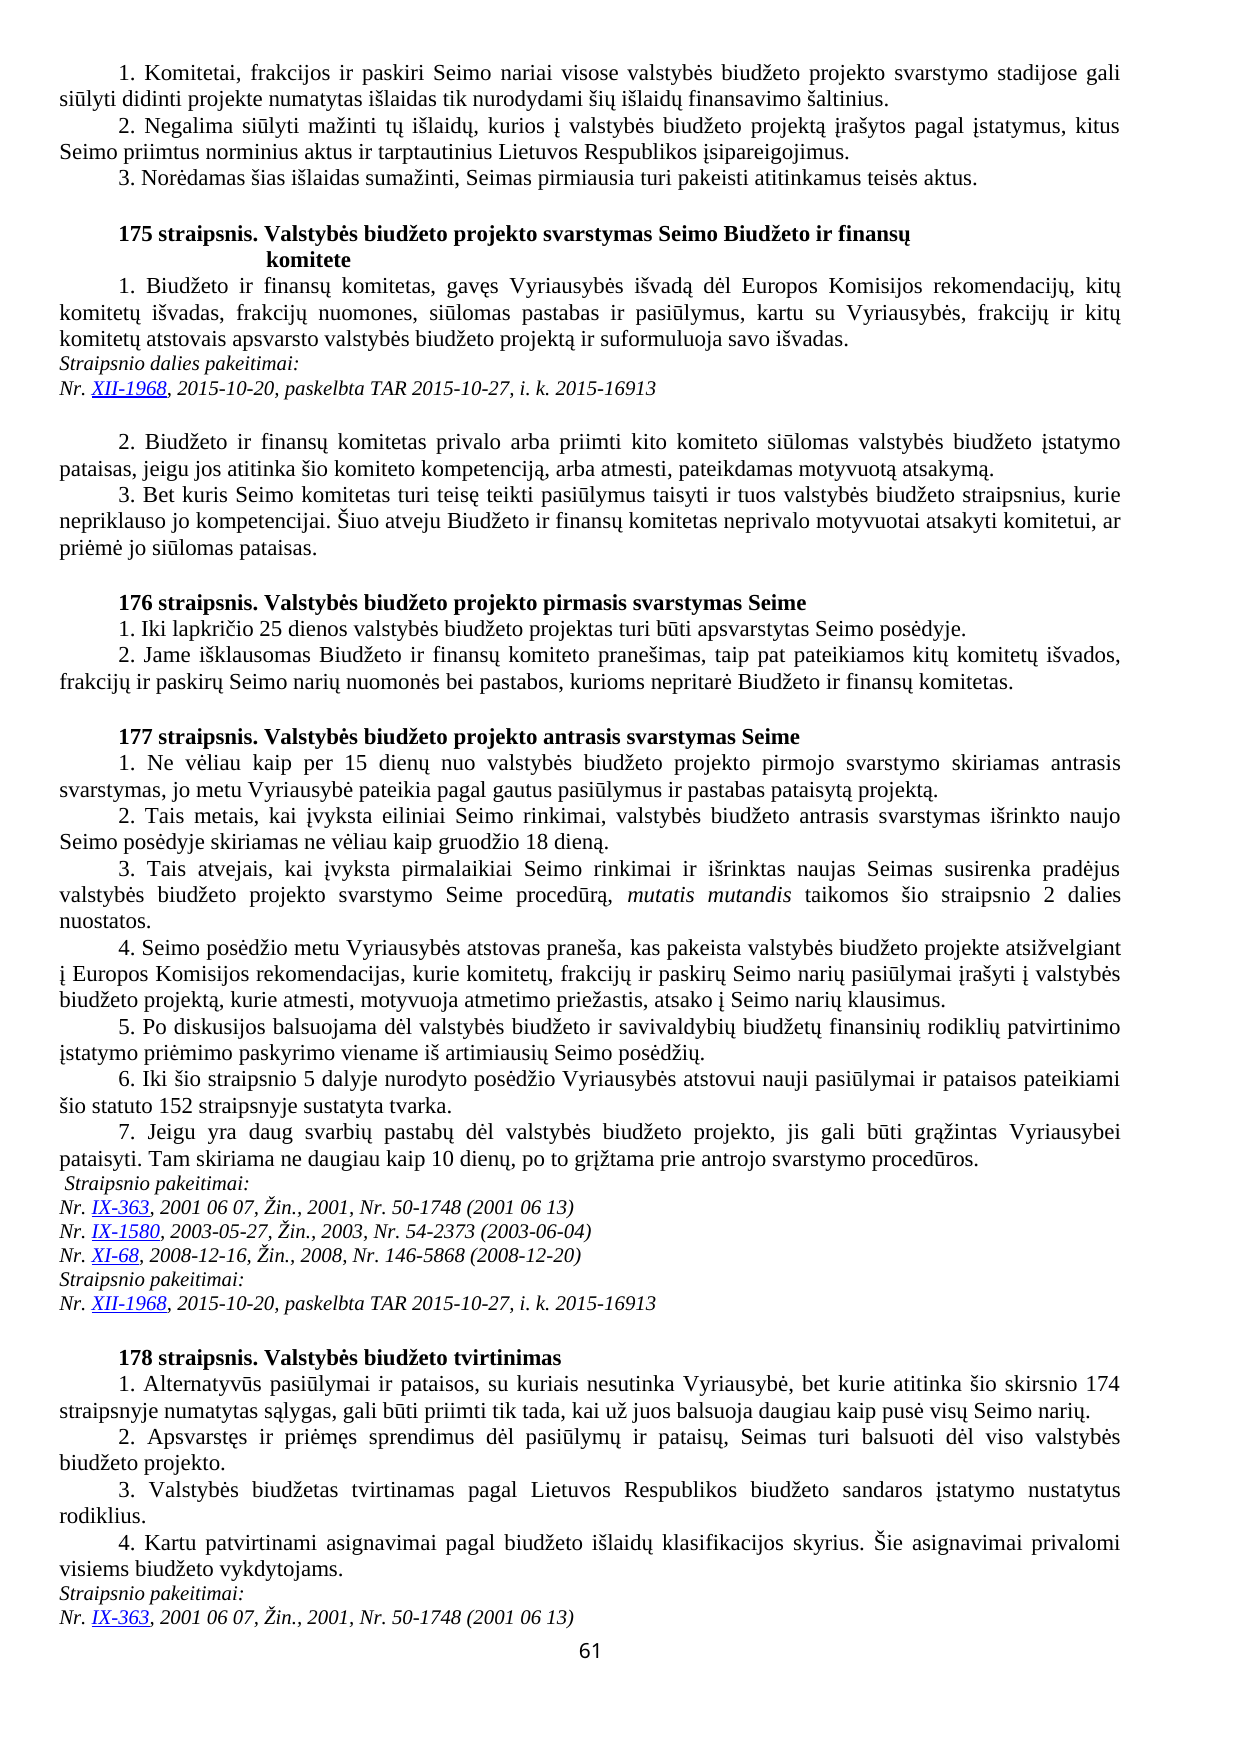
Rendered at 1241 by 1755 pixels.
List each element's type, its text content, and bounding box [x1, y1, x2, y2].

text 2. Apsvarstęs ir priėmęs sprendimus dėl pasiūlymų ir pataisų, Seimas turi balsuoti dėl viso valstybės biudžeto projekto. [59, 1423, 1122, 1476]
text Straipsnio pakeitimai: [59, 1581, 1122, 1605]
text 2. Jame išklausomas Biudžeto ir finansų komiteto pranešimas, taip pat pateikiamos kitų komitetų išvados, frakcijų ir paskirų Seimo narių nuomonės bei pastabos, kurioms nepritarė Biudžeto ir finansų komitetas. [59, 641, 1122, 694]
text 5. Po diskusijos balsuojama dėl valstybės biudžeto ir savivaldybių biudžetų finansinių rodiklių patvirtinimo įstatymo priėmimo paskyrimo viename iš artimiausių Seimo posėdžių. [59, 1013, 1122, 1066]
text Nr. IX-363, 2001 06 07, Žin., 2001, Nr. 50-1748 (2001 06 13) [59, 1195, 1122, 1219]
text komitete [266, 246, 1122, 272]
text 3. Valstybės biudžetas tvirtinamas pagal Lietuvos Respublikos biudžeto sandaros įstatymo nustatytus rodiklius. [59, 1476, 1122, 1528]
text 1. Biudžeto ir finansų komitetas, gavęs Vyriausybės išvadą dėl Europos Komisijos rekomendacijų, kitų komitetų išvadas, frakcijų nuomones, siūlomas pastabas ir pasiūlymus, kartu su Vyriausybės, frakcijų ir kitų komitetų atstovais apsvarsto valstybės biudžeto projektą ir suformuluoja savo išvadas. [59, 272, 1122, 351]
text Nr. XII-1968, 2015-10-20, paskelbta TAR 2015-10-27, i. k. 2015-16913 [59, 375, 1122, 399]
text 2. Tais metais, kai įvyksta eiliniai Seimo rinkimai, valstybės biudžeto antrasis svarstymas išrinkto naujo Seimo posėdyje skiriamas ne vėliau kaip gruodžio 18 dieną. [59, 802, 1122, 855]
text 4. Seimo posėdžio metu Vyriausybės atstovas praneša, kas pakeista valstybės biudžeto projekte atsižvelgiant į Europos Komisijos rekomendacijas, kurie komitetų, frakcijų ir paskirų Seimo narių pasiūlymai įrašyti į valstybės biudžeto projektą, kurie atmesti, motyvuoja atmetimo priežastis, atsako į Seimo narių klausimus. [59, 934, 1122, 1013]
text 1. Komitetai, frakcijos ir paskiri Seimo nariai visose valstybės biudžeto projekto svarstymo stadijose gali siūlyti didinti projekte numatytas išlaidas tik nurodydami šių išlaidų finansavimo šaltinius. [59, 59, 1122, 112]
text 2. Negalima siūlyti mažinti tų išlaidų, kurios į valstybės biudžeto projektą įrašytos pagal įstatymus, kitus Seimo priimtus norminius aktus ir tarptautinius Lietuvos Respublikos įsipareigojimus. [59, 112, 1122, 164]
text Nr. IX-1580, 2003-05-27, Žin., 2003, Nr. 54-2373 (2003-06-04) [59, 1219, 1122, 1243]
text Straipsnio pakeitimai: [59, 1171, 1122, 1195]
text 1. Ne vėliau kaip per 15 dienų nuo valstybės biudžeto projekto pirmojo svarstymo skiriamas antrasis svarstymas, jo metu Vyriausybė pateikia pagal gautus pasiūlymus ir pastabas pataisytą projektą. [59, 749, 1122, 802]
text 177 straipsnis. Valstybės biudžeto projekto antrasis svarstymas Seime [59, 723, 1122, 749]
text Nr. IX-363, 2001 06 07, Žin., 2001, Nr. 50-1748 (2001 06 13) [59, 1605, 1122, 1629]
text 2. Biudžeto ir finansų komitetas privalo arba priimti kito komiteto siūlomas valstybės biudžeto įstatymo pataisas, jeigu jos atitinka šio komiteto kompetenciją, arba atmesti, pateikdamas motyvuotą atsakymą. [59, 428, 1122, 481]
text 6. Iki šio straipsnio 5 dalyje nurodyto posėdžio Vyriausybės atstovui nauji pasiūlymai ir pataisos pateikiami šio statuto 152 straipsnyje sustatyta tvarka. [59, 1066, 1122, 1118]
text 1. Iki lapkričio 25 dienos valstybės biudžeto projektas turi būti apsvarstytas Seimo posėdyje. [59, 615, 1122, 641]
text 1. Alternatyvūs pasiūlymai ir pataisos, su kuriais nesutinka Vyriausybė, bet kurie atitinka šio skirsnio 174 straipsnyje numatytas sąlygas, gali būti priimti tik tada, kai už juos balsuoja daugiau kaip pusė visų Seimo narių. [59, 1370, 1122, 1423]
text 176 straipsnis. Valstybės biudžeto projekto pirmasis svarstymas Seime [59, 589, 1122, 615]
text 175 straipsnis. Valstybės biudžeto projekto svarstymas Seimo Biudžeto ir finansų [118, 219, 1122, 246]
text Nr. XII-1968, 2015-10-20, paskelbta TAR 2015-10-27, i. k. 2015-16913 [59, 1291, 1122, 1315]
text 7. Jeigu yra daug svarbių pastabų dėl valstybės biudžeto projekto, jis gali būti grąžintas Vyriausybei pataisyti. Tam skiriama ne daugiau kaip 10 dienų, po to grįžtama prie antrojo svarstymo procedūros. [59, 1118, 1122, 1171]
text Nr. XI-68, 2008-12-16, Žin., 2008, Nr. 146-5868 (2008-12-20) [59, 1243, 1122, 1267]
text 3. Norėdamas šias išlaidas sumažinti, Seimas pirmiausia turi pakeisti atitinkamus teisės aktus. [59, 164, 1122, 191]
text 4. Kartu patvirtinami asignavimai pagal biudžeto išlaidų klasifikacijos skyrius. Šie asignavimai privalomi visiems biudžeto vykdytojams. [59, 1528, 1122, 1581]
text Straipsnio pakeitimai: [59, 1267, 1122, 1291]
text Straipsnio dalies pakeitimai: [59, 351, 1122, 375]
text 178 straipsnis. Valstybės biudžeto tvirtinimas [59, 1344, 1122, 1370]
text 3. Tais atvejais, kai įvyksta pirmalaikiai Seimo rinkimai ir išrinktas naujas Seimas susirenka pradėjus valstybės biudžeto projekto svarstymo Seime procedūrą, mutatis mutandis taikomos šio straipsnio 2 dalies nuostatos. [59, 855, 1122, 934]
text 3. Bet kuris Seimo komitetas turi teisę teikti pasiūlymus taisyti ir tuos valstybės biudžeto straipsnius, kurie nepriklauso jo kompetencijai. Šiuo atveju Biudžeto ir finansų komitetas neprivalo motyvuotai atsakyti komitetui, ar priėmė jo siūlomas pataisas. [59, 481, 1122, 560]
